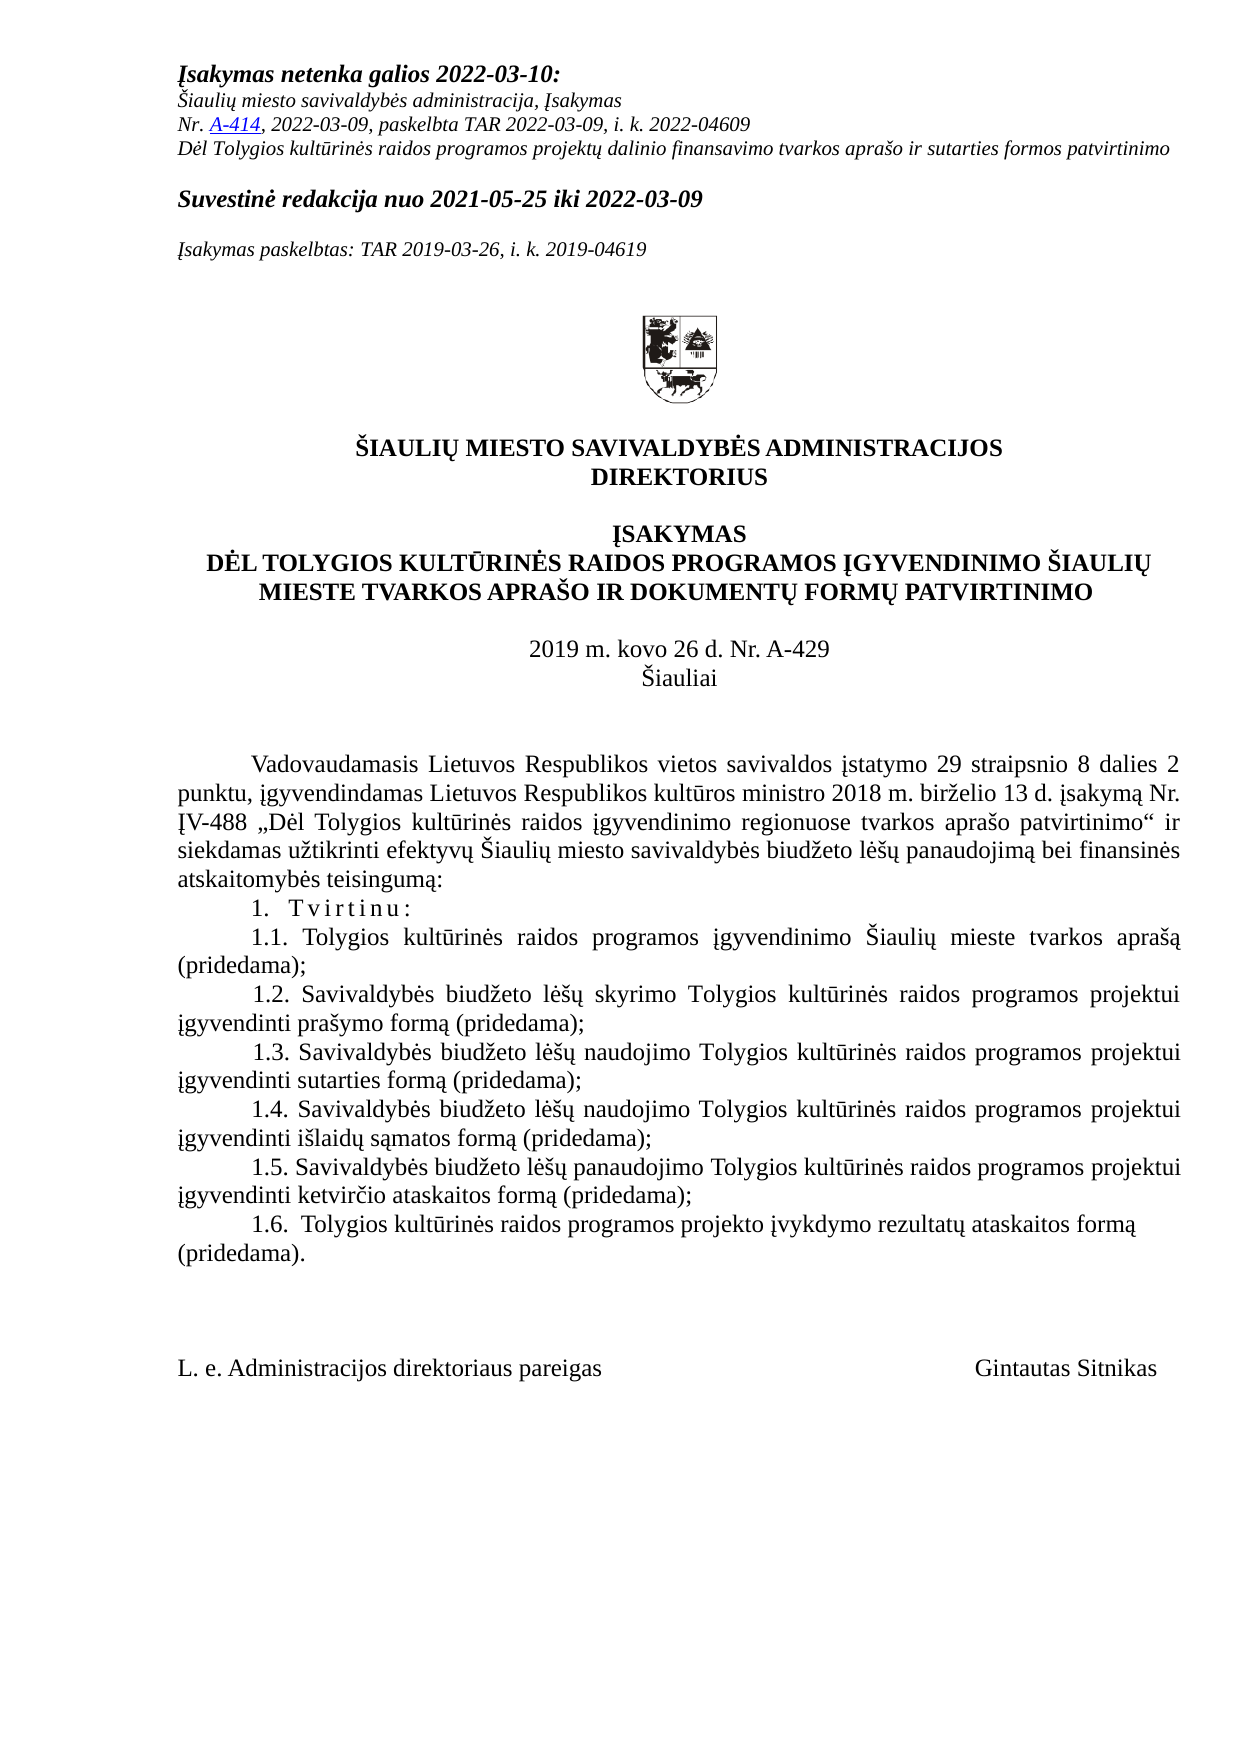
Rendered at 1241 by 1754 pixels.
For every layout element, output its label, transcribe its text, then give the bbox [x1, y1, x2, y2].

text 2019 m. kovo 26 d. Nr. A-429 [177, 634, 1181, 663]
text ŠIAULIŲ MIESTO SAVIVALDYBĖS ADMINISTRACIJOS [177, 433, 1181, 462]
text 1.5. Savivaldybės biudžeto lėšų panaudojimo Tolygios kultūrinės raidos programos projektui įgyvendinti ketvirčio ataskaitos formą (pridedama); [177, 1152, 1181, 1209]
text Nr. A-414, 2022-03-09, paskelbta TAR 2022-03-09, i. k. 2022-04609 [177, 112, 1181, 136]
text DIREKTORIUS [177, 462, 1181, 491]
text 1.4. Savivaldybės biudžeto lėšų naudojimo Tolygios kultūrinės raidos programos projektui įgyvendinti išlaidų sąmatos formą (pridedama); [177, 1094, 1181, 1152]
text 1.2. Savivaldybės biudžeto lėšų skyrimo Tolygios kultūrinės raidos programos projektui įgyvendinti prašymo formą (pridedama); [177, 979, 1181, 1037]
text Šiauliai [177, 663, 1181, 692]
text Įsakymas paskelbtas: TAR 2019-03-26, i. k. 2019-04619 [177, 237, 1181, 261]
text Šiaulių miesto savivaldybės administracija, Įsakymas [177, 88, 1181, 112]
text 1.3. Savivaldybės biudžeto lėšų naudojimo Tolygios kultūrinės raidos programos projektui įgyvendinti sutarties formą (pridedama); [177, 1037, 1181, 1094]
text Suvestinė redakcija nuo 2021-05-25 iki 2022-03-09 [177, 184, 1181, 213]
text 1.1. Tolygios kultūrinės raidos programos įgyvendinimo Šiaulių mieste tvarkos aprašą (pridedama); [177, 922, 1181, 979]
text 1. Tvirtinu: [251, 893, 1181, 922]
text Įsakymas netenka galios 2022-03-10: [177, 59, 1181, 88]
text 1.6. Tolygios kultūrinės raidos programos projekto įvykdymo rezultatų ataskaitos formą (pridedama). [177, 1209, 1181, 1267]
text DĖL TOLYGIOS KULTŪRINĖS RAIDOS PROGRAMOS ĮGYVENDINIMO ŠIAULIŲ MIESTE TVARKOS APRAŠO IR DOKUMENTŲ FORMŲ PATVIRTINIMO [177, 548, 1181, 606]
text ĮSAKYMAS [177, 519, 1181, 548]
text Dėl Tolygios kultūrinės raidos programos projektų dalinio finansavimo tvarkos aprašo ir sutarties formos patvirtinimo [177, 136, 1181, 160]
text Vadovaudamasis Lietuvos Respublikos vietos savivaldos įstatymo 29 straipsnio 8 dalies 2 punktu, įgyvendindamas Lietuvos Respublikos kultūros ministro 2018 m. birželio 13 d. įsakymą Nr. ĮV-488 „Dėl Tolygios kultūrinės raidos įgyvendinimo regionuose tvarkos aprašo patvirtinimo“ ir siekdamas užtikrinti efektyvų Šiaulių miesto savivaldybės biudžeto lėšų panaudojimą bei finansinės atskaitomybės teisingumą: [177, 749, 1181, 893]
text L. e. Administracijos direktoriaus pareigas Gintautas Sitnikas [177, 1353, 1181, 1382]
